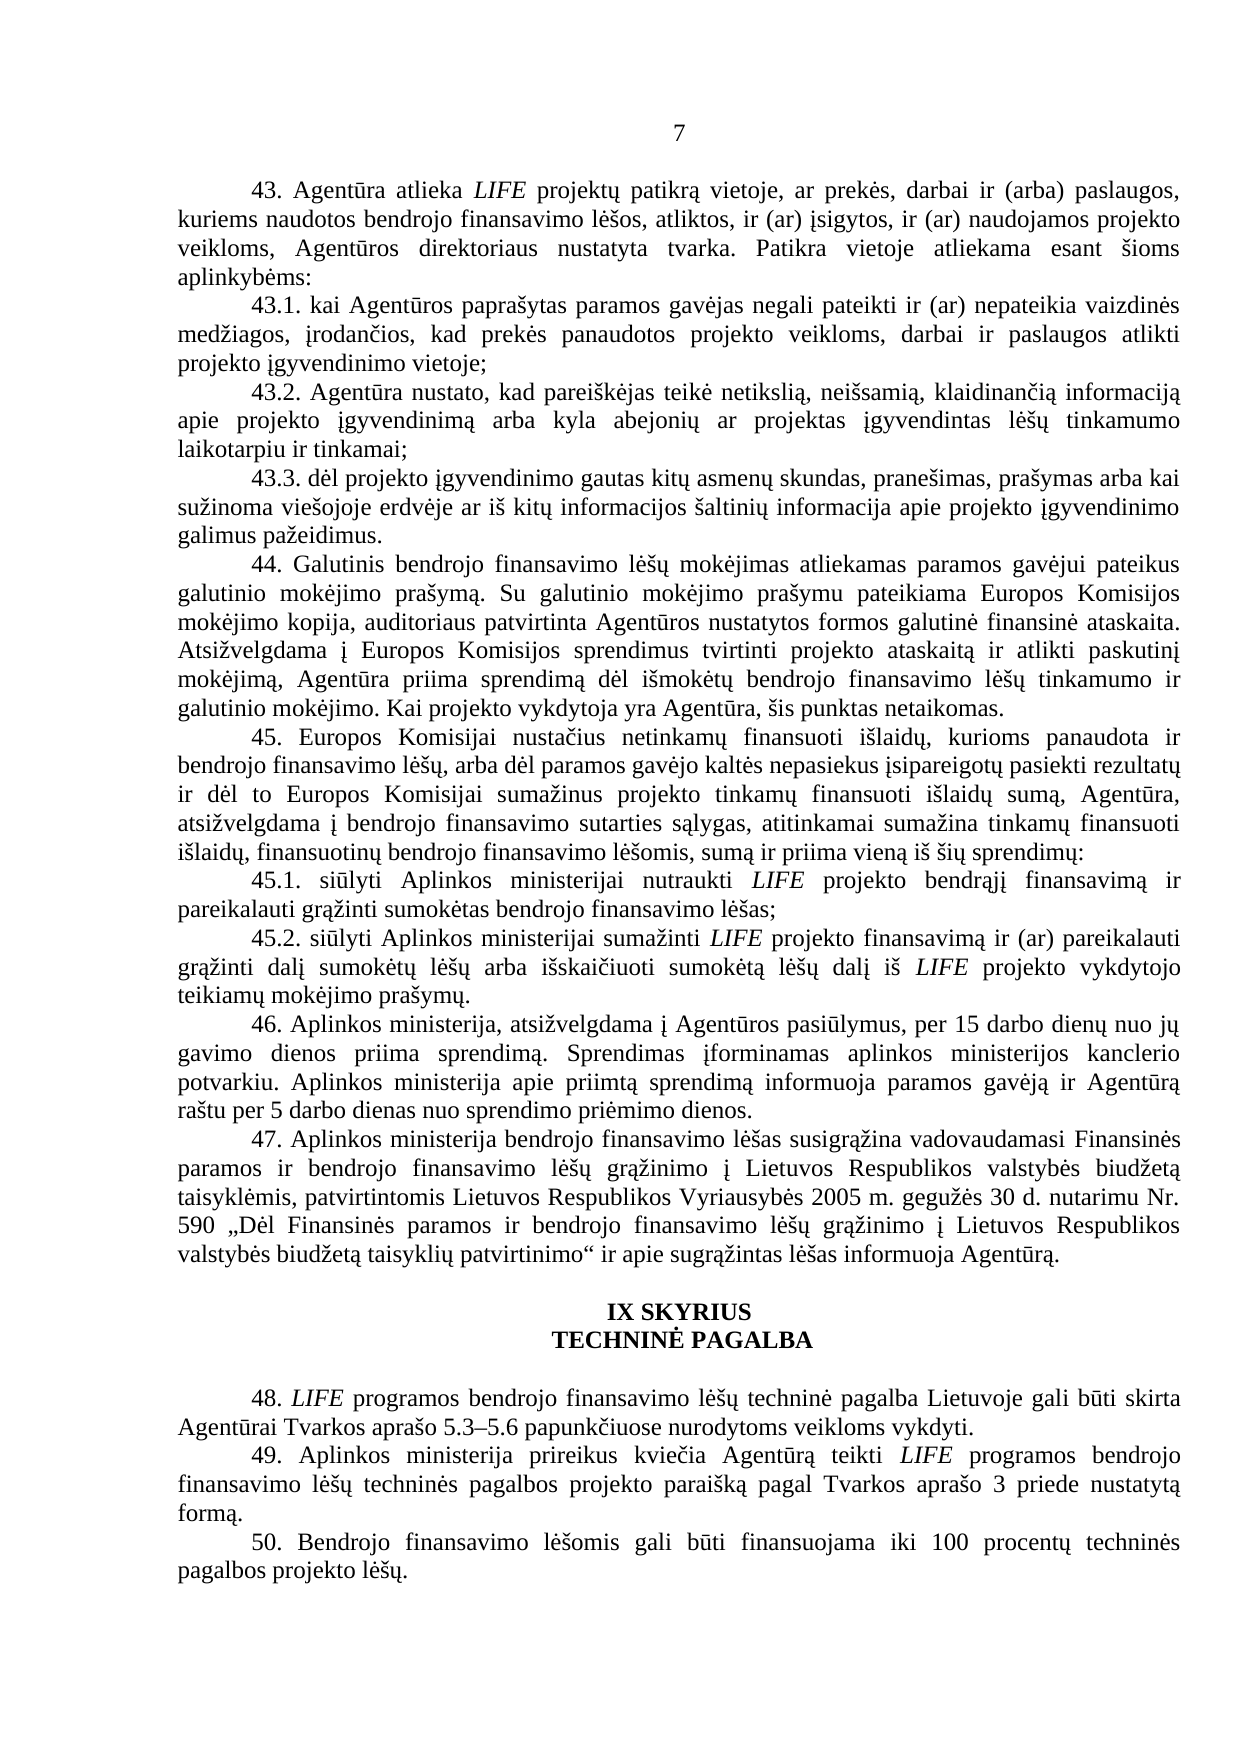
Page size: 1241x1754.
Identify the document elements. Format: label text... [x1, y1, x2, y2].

text 44. Galutinis bendrojo finansavimo lėšų mokėjimas atliekamas paramos gavėjui pateikus galutinio mokėjimo prašymą. Su galutinio mokėjimo prašymu pateikiama Europos Komisijos mokėjimo kopija, auditoriaus patvirtinta Agentūros nustatytos formos galutinė finansinė ataskaita. Atsižvelgdama į Europos Komisijos sprendimus tvirtinti projekto ataskaitą ir atlikti paskutinį mokėjimą, Agentūra priima sprendimą dėl išmokėtų bendrojo finansavimo lėšų tinkamumo ir galutinio mokėjimo. Kai projekto vykdytoja yra Agentūra, šis punktas netaikomas. [177, 549, 1181, 722]
text 49. Aplinkos ministerija prireikus kviečia Agentūrą teikti LIFE programos bendrojo finansavimo lėšų techninės pagalbos projekto paraišką pagal Tvarkos aprašo 3 priede nustatytą formą. [177, 1441, 1181, 1527]
text TECHNINĖ PAGALBA [177, 1326, 1181, 1354]
text 45. Europos Komisijai nustačius netinkamų finansuoti išlaidų, kurioms panaudota ir bendrojo finansavimo lėšų, arba dėl paramos gavėjo kaltės nepasiekus įsipareigotų pasiekti rezultatų ir dėl to Europos Komisijai sumažinus projekto tinkamų finansuoti išlaidų sumą, Agentūra, atsižvelgdama į bendrojo finansavimo sutarties sąlygas, atitinkamai sumažina tinkamų finansuoti išlaidų, finansuotinų bendrojo finansavimo lėšomis, sumą ir priima vieną iš šių sprendimų: [177, 722, 1181, 866]
text 47. Aplinkos ministerija bendrojo finansavimo lėšas susigrąžina vadovaudamasi Finansinės paramos ir bendrojo finansavimo lėšų grąžinimo į Lietuvos Respublikos valstybės biudžetą taisyklėmis, patvirtintomis Lietuvos Respublikos Vyriausybės 2005 m. gegužės 30 d. nutarimu Nr. 590 „Dėl Finansinės paramos ir bendrojo finansavimo lėšų grąžinimo į Lietuvos Respublikos valstybės biudžetą taisyklių patvirtinimo“ ir apie sugrąžintas lėšas informuoja Agentūrą. [177, 1124, 1181, 1268]
text 45.2. siūlyti Aplinkos ministerijai sumažinti LIFE projekto finansavimą ir (ar) pareikalauti grąžinti dalį sumokėtų lėšų arba išskaičiuoti sumokėtą lėšų dalį iš LIFE projekto vykdytojo teikiamų mokėjimo prašymų. [177, 923, 1181, 1009]
text IX skyrius [177, 1297, 1181, 1326]
text 43.2. Agentūra nustato, kad pareiškėjas teikė netikslią, neišsamią, klaidinančią informaciją apie projekto įgyvendinimą arba kyla abejonių ar projektas įgyvendintas lėšų tinkamumo laikotarpiu ir tinkamai; [177, 377, 1181, 463]
text 46. Aplinkos ministerija, atsižvelgdama į Agentūros pasiūlymus, per 15 darbo dienų nuo jų gavimo dienos priima sprendimą. Sprendimas įforminamas aplinkos ministerijos kanclerio potvarkiu. Aplinkos ministerija apie priimtą sprendimą informuoja paramos gavėją ir Agentūrą raštu per 5 darbo dienas nuo sprendimo priėmimo dienos. [177, 1009, 1181, 1124]
text 43.3. dėl projekto įgyvendinimo gautas kitų asmenų skundas, pranešimas, prašymas arba kai sužinoma viešojoje erdvėje ar iš kitų informacijos šaltinių informacija apie projekto įgyvendinimo galimus pažeidimus. [177, 463, 1181, 549]
text 50. Bendrojo finansavimo lėšomis gali būti finansuojama iki 100 procentų techninės pagalbos projekto lėšų. [177, 1527, 1181, 1584]
text 45.1. siūlyti Aplinkos ministerijai nutraukti LIFE projekto bendrąjį finansavimą ir pareikalauti grąžinti sumokėtas bendrojo finansavimo lėšas; [177, 866, 1181, 923]
text 43. Agentūra atlieka LIFE projektų patikrą vietoje, ar prekės, darbai ir (arba) paslaugos, kuriems naudotos bendrojo finansavimo lėšos, atliktos, ir (ar) įsigytos, ir (ar) naudojamos projekto veikloms, Agentūros direktoriaus nustatyta tvarka. Patikra vietoje atliekama esant šioms aplinkybėms: [177, 176, 1181, 291]
text 48. LIFE programos bendrojo finansavimo lėšų techninė pagalba Lietuvoje gali būti skirta Agentūrai Tvarkos aprašo 5.3–5.6 papunkčiuose nurodytoms veikloms vykdyti. [177, 1383, 1181, 1441]
text 43.1. kai Agentūros paprašytas paramos gavėjas negali pateikti ir (ar) nepateikia vaizdinės medžiagos, įrodančios, kad prekės panaudotos projekto veikloms, darbai ir paslaugos atlikti projekto įgyvendinimo vietoje; [177, 291, 1181, 377]
